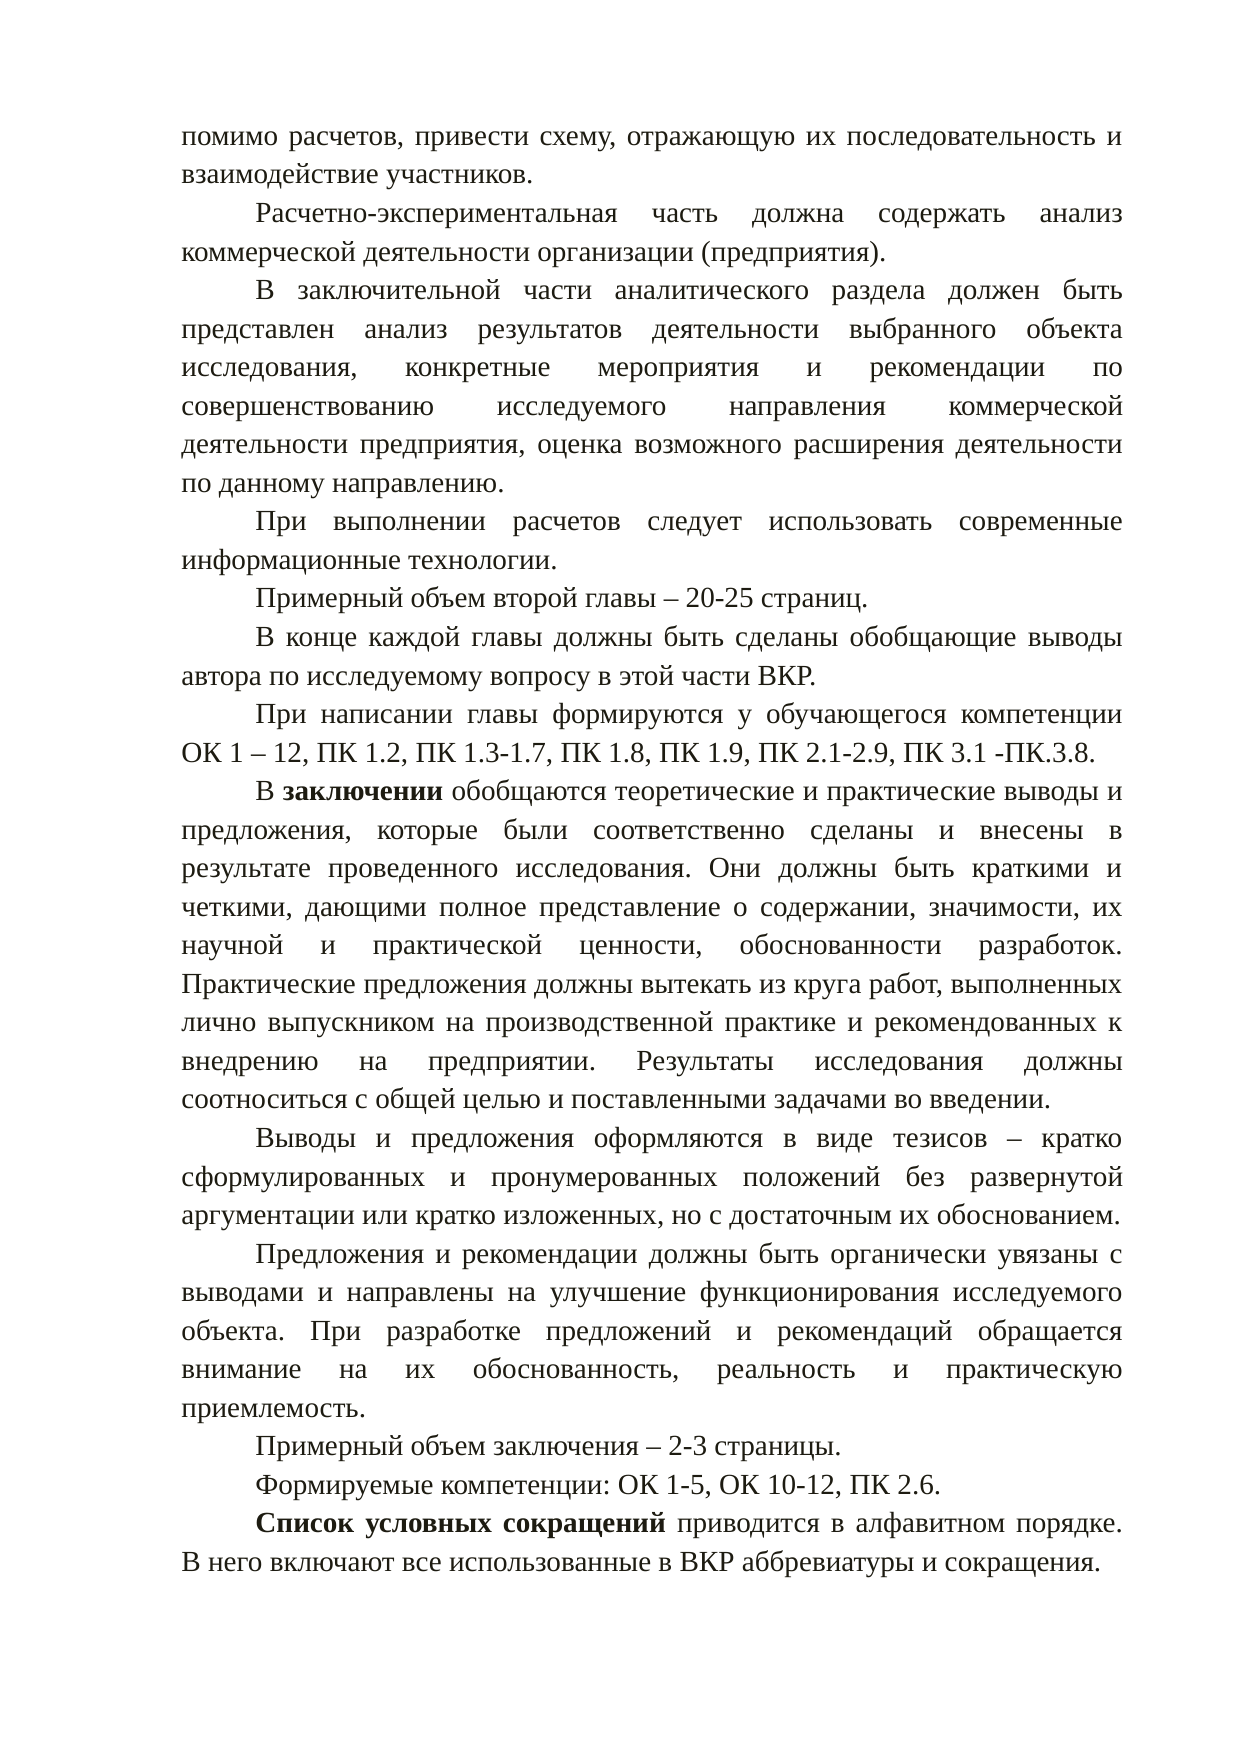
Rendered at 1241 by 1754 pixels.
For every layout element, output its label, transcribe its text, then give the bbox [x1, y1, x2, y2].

text Примерный объем заключения – 2-3 страницы. [181, 1428, 1123, 1462]
text При написании главы формируются у обучающегося компетенции ОК 1 – 12, ПК 1.2, ПК 1.3-1.7, ПК 1.8, ПК 1.9, ПК 2.1-2.9, ПК 3.1 -ПК.3.8. [181, 696, 1123, 768]
text Примерный объем второй главы – 20-25 страниц. [181, 581, 1123, 614]
text Предложения и рекомендации должны быть органически увязаны с выводами и направлены на улучшение функционирования исследуемого объекта. При разработке предложений и рекомендаций обращается внимание на их обоснованность, реальность и практическую приемлемость. [181, 1236, 1123, 1423]
text В конце каждой главы должны быть сделаны обобщающие выводы автора по исследуемому вопросу в этой части ВКР. [181, 619, 1123, 691]
text Список условных сокращений приводится в алфавитном порядке. В него включают все использованные в ВКР аббревиатуры и сокращения. [181, 1506, 1123, 1578]
text При выполнении расчетов следует использовать современные информационные технологии. [181, 503, 1123, 576]
text Расчетно-экспериментальная часть должна содержать анализ коммерческой деятельности организации (предприятия). [181, 195, 1123, 267]
text В заключении обобщаются теоретические и практические выводы и предложения, которые были соответственно сделаны и внесены в результате проведенного исследования. Они должны быть краткими и четкими, дающими полное представление о содержании, значимости, их научной и практической ценности, обоснованности разработок. Практические предложения должны вытекать из круга работ, выполненных лично выпускником на производственной практике и рекомендованных к внедрению на предприятии. Результаты исследования должны соотноситься с общей целью и поставленными задачами во введении. [181, 773, 1123, 1115]
text Формируемые компетенции: ОК 1-5, ОК 10-12, ПК 2.6. [181, 1467, 1123, 1501]
text Выводы и предложения оформляются в виде тезисов – кратко сформулированных и пронумерованных положений без развернутой аргументации или кратко изложенных, но с достаточным их обоснованием. [181, 1120, 1123, 1231]
text В заключительной части аналитического раздела должен быть представлен анализ результатов деятельности выбранного объекта исследования, конкретные мероприятия и рекомендации по совершенствованию исследуемого направления коммерческой деятельности предприятия, оценка возможного расширения деятельности по данному направлению. [181, 272, 1123, 498]
text помимо расчетов, привести схему, отражающую их последовательность и взаимодействие участников. [181, 118, 1123, 190]
